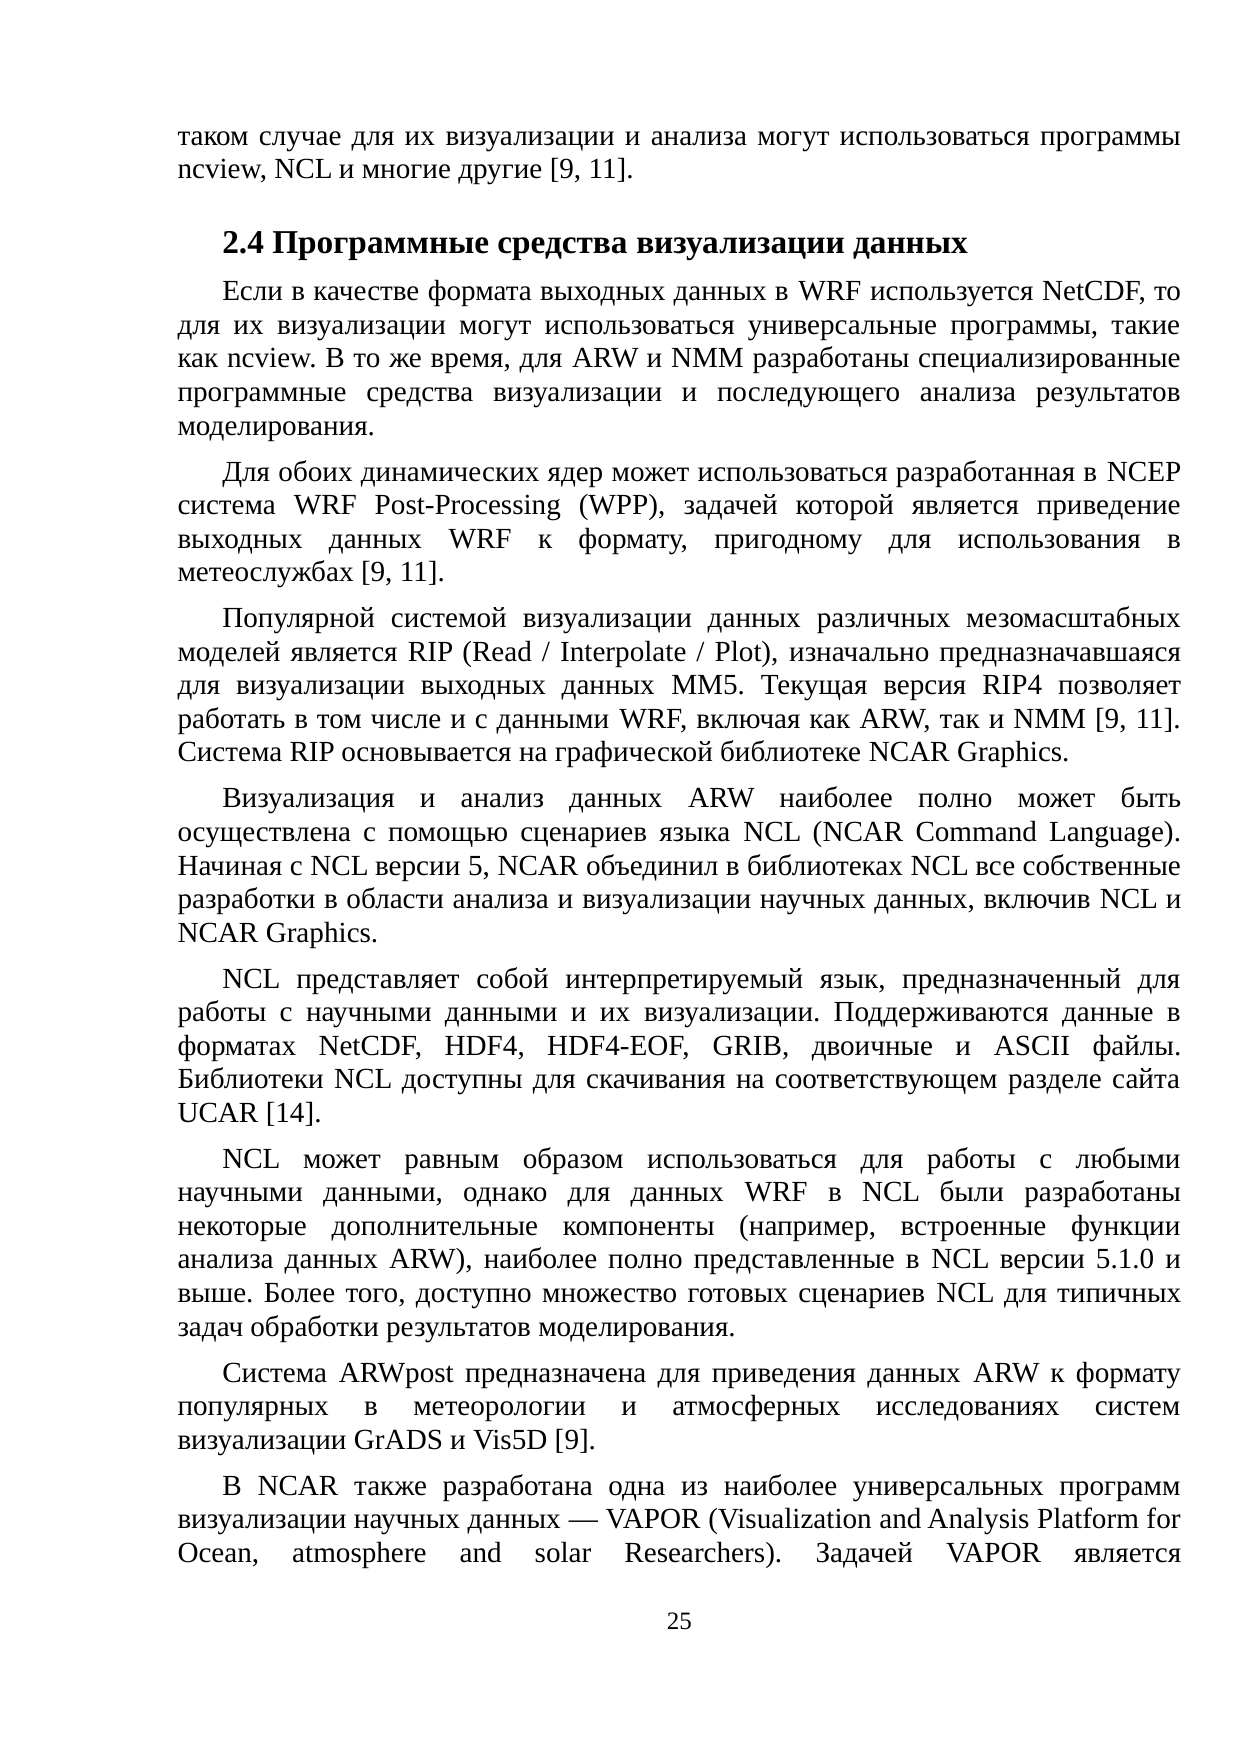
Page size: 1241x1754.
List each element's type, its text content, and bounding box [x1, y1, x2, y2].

text В NCAR также разработана одна из наиболее универсальных программ визуализации научных данных — VAPOR (Visualization and Analysis Platform for Ocean, atmosphere and solar Researchers). Задачей VAPOR является [177, 1468, 1181, 1568]
text Визуализация и анализ данных ARW наиболее полно может быть осуществлена с помощью сценариев языка NCL (NCAR Command Language). Начиная с NCL версии 5, NCAR объединил в библиотеках NCL все собственные разработки в области анализа и визуализации научных данных, включив NCL и NCAR Graphics. [177, 781, 1181, 948]
text NCL может равным образом использоваться для работы с любыми научными данными, однако для данных WRF в NCL были разработаны некоторые дополнительные компоненты (например, встроенные функции анализа данных ARW), наиболее полно представленные в NCL версии 5.1.0 и выше. Более того, доступно множество готовых сценариев NCL для типичных задач обработки результатов моделирования. [177, 1141, 1181, 1342]
text Популярной системой визуализации данных различных мезомасштабных моделей является RIP (Read / Interpolate / Plot), изначально предназначавшаяся для визуализации выходных данных MM5. Текущая версия RIP4 позволяет работать в том числе и с данными WRF, включая как ARW, так и NMM [9, 11]. Система RIP основывается на графической библиотеке NCAR Graphics. [177, 600, 1181, 768]
text таком случае для их визуализации и анализа могут использоваться программы ncview, NCL и многие другие [9, 11]. [177, 118, 1181, 185]
text Если в качестве формата выходных данных в WRF используется NetCDF, то для их визуализации могут использоваться универсальные программы, такие как ncview. В то же время, для ARW и NMM разработаны специализированные программные средства визуализации и последующего анализа результатов моделирования. [177, 273, 1181, 441]
text Для обоих динамических ядер может использоваться разработанная в NCEP система WRF Post-Processing (WPP), задачей которой является приведение выходных данных WRF к формату, пригодному для использования в метеослужбах [9, 11]. [177, 454, 1181, 588]
subtitle Программные средства визуализации данных [222, 223, 1181, 261]
text Система ARWpost предназначена для приведения данных ARW к формату популярных в метеорологии и атмосферных исследованиях систем визуализации GrADS и Vis5D [9]. [177, 1355, 1181, 1455]
text NCL представляет собой интерпретируемый язык, предназначенный для работы с научными данными и их визуализации. Поддерживаются данные в форматах NetCDF, HDF4, HDF4-EOF, GRIB, двоичные и ASCII файлы. Библиотеки NCL доступны для скачивания на соответствующем разделе сайта UCAR [14]. [177, 961, 1181, 1128]
